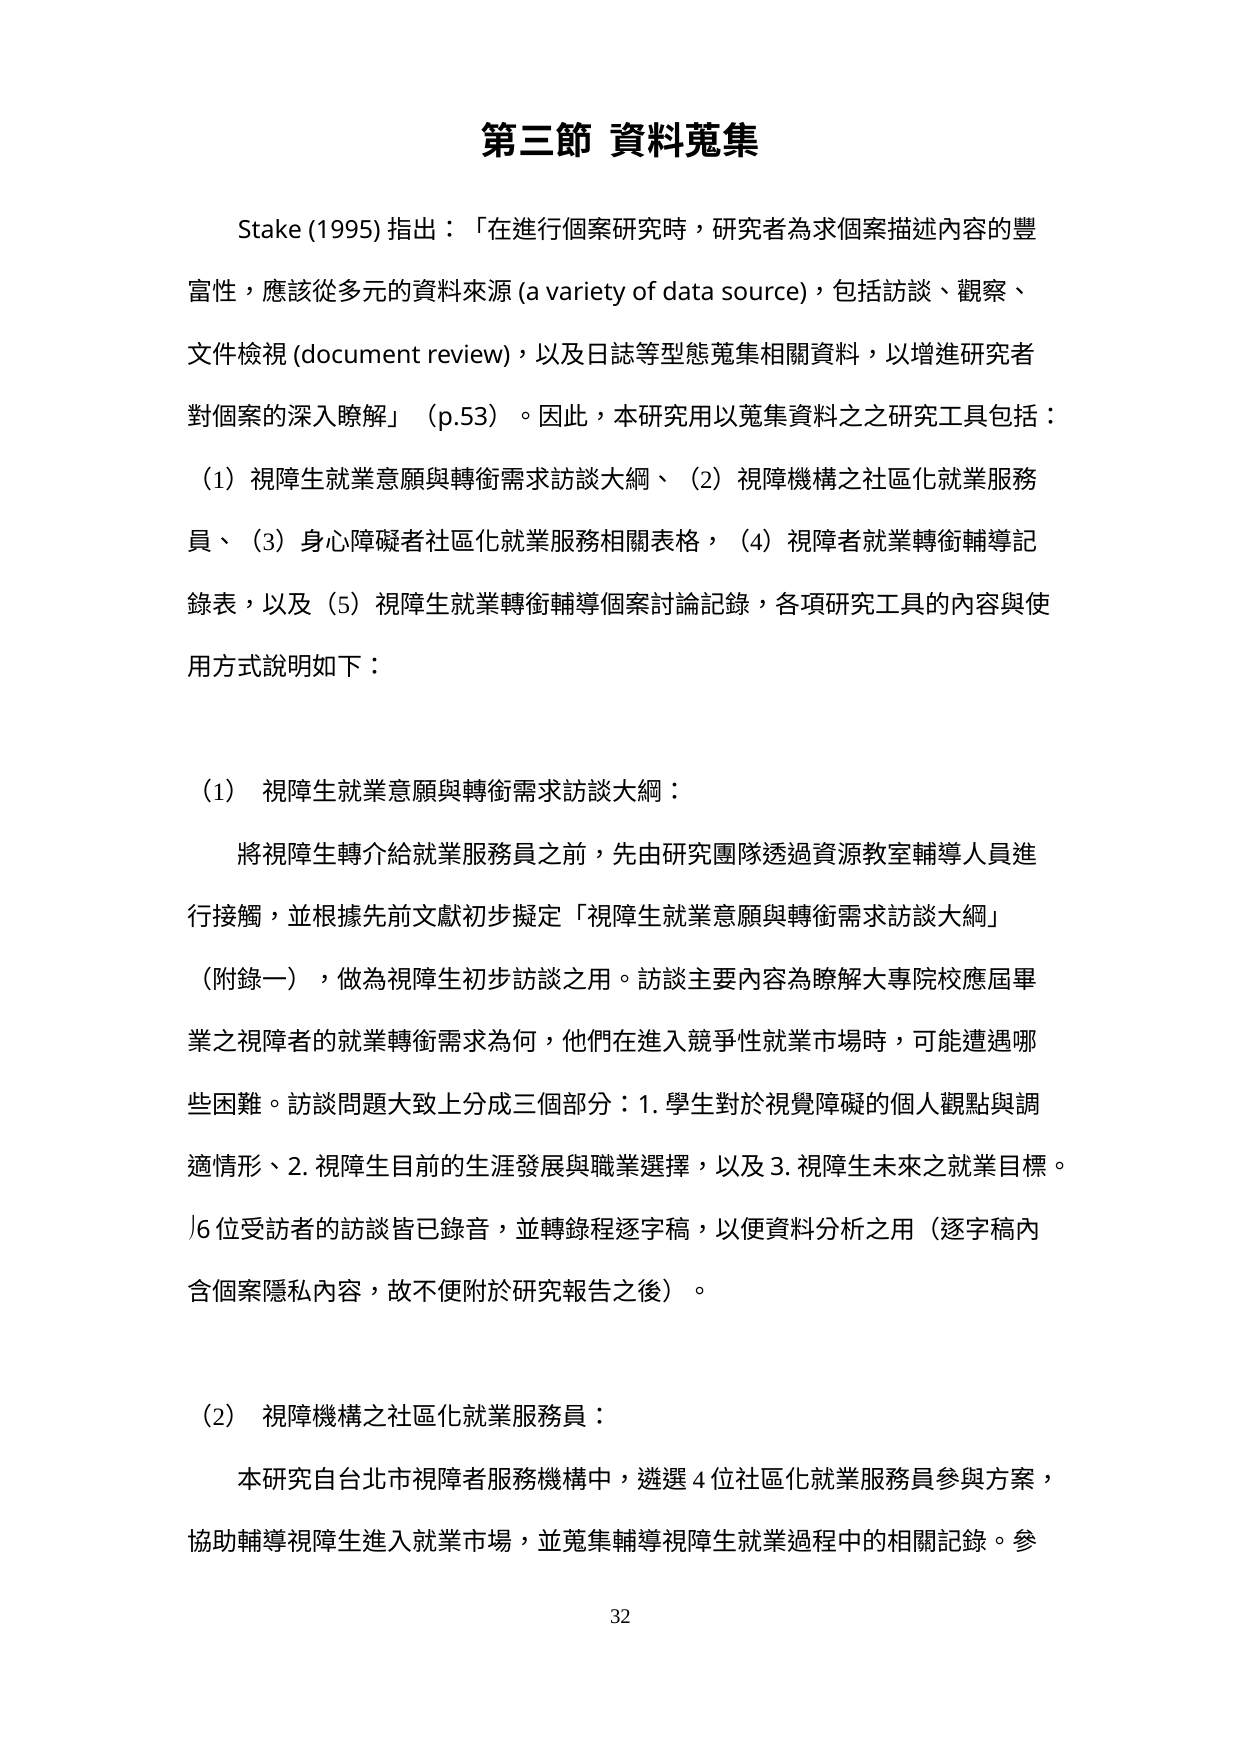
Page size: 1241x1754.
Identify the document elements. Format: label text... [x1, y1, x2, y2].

list 視障生就業意願與轉銜需求訪談大綱： [187, 748, 1053, 811]
text 本研究自台北市視障者服務機構中，遴選4位社區化就業服務員參與方案，協助輔導視障生進入就業市場，並蒐集輔導視障生就業過程中的相關記錄。參與本研究之視障機構之社區化就業服務員需符合以下兩項條件：一、從事視障者就業服務相關經驗達半年以上，二、曾經接受過身心障礙者就業服務相關訓練。有關參與本研究之就服員資歷及其他相關資訊，請詳見表3-2： [187, 1436, 1053, 1561]
text Stake (1995) 指出：「在進行個案研究時，研究者為求個案描述內容的豐富性，應該從多元的資料來源 (a variety of data source)，包括訪談、觀察、文件檢視 (document review)，以及日誌等型態蒐集相關資料，以增進研究者對個案的深入瞭解」（p.53）。因此，本研究用以蒐集資料之之研究工具包括：（1）視障生就業意願與轉銜需求訪談大綱、（2）視障機構之社區化就業服務員、（3）身心障礙者社區化就業服務相關表格，（4）視障者就業轉銜輔導記錄表，以及（5）視障生就業轉銜輔導個案討論記錄，各項研究工具的內容與使用方式說明如下： [187, 186, 1053, 686]
list 視障機構之社區化就業服務員： [187, 1373, 1053, 1436]
text 第三節 資料蒐集 [187, 96, 1053, 159]
text 將視障生轉介給就業服務員之前，先由研究團隊透過資源教室輔導人員進行接觸，並根據先前文獻初步擬定「視障生就業意願與轉銜需求訪談大綱」（附錄一），做為視障生初步訪談之用。訪談主要內容為瞭解大專院校應屆畢業之視障者的就業轉銜需求為何，他們在進入競爭性就業市場時，可能遭遇哪些困難。訪談問題大致上分成三個部分：1. 學生對於視覺障礙的個人觀點與調適情形、2. 視障生目前的生涯發展與職業選擇，以及3. 視障生未來之就業目標。6位受訪者的訪談皆已錄音，並轉錄程逐字稿，以便資料分析之用（逐字稿內含個案隱私內容，故不便附於研究報告之後）。 [187, 811, 1053, 1311]
